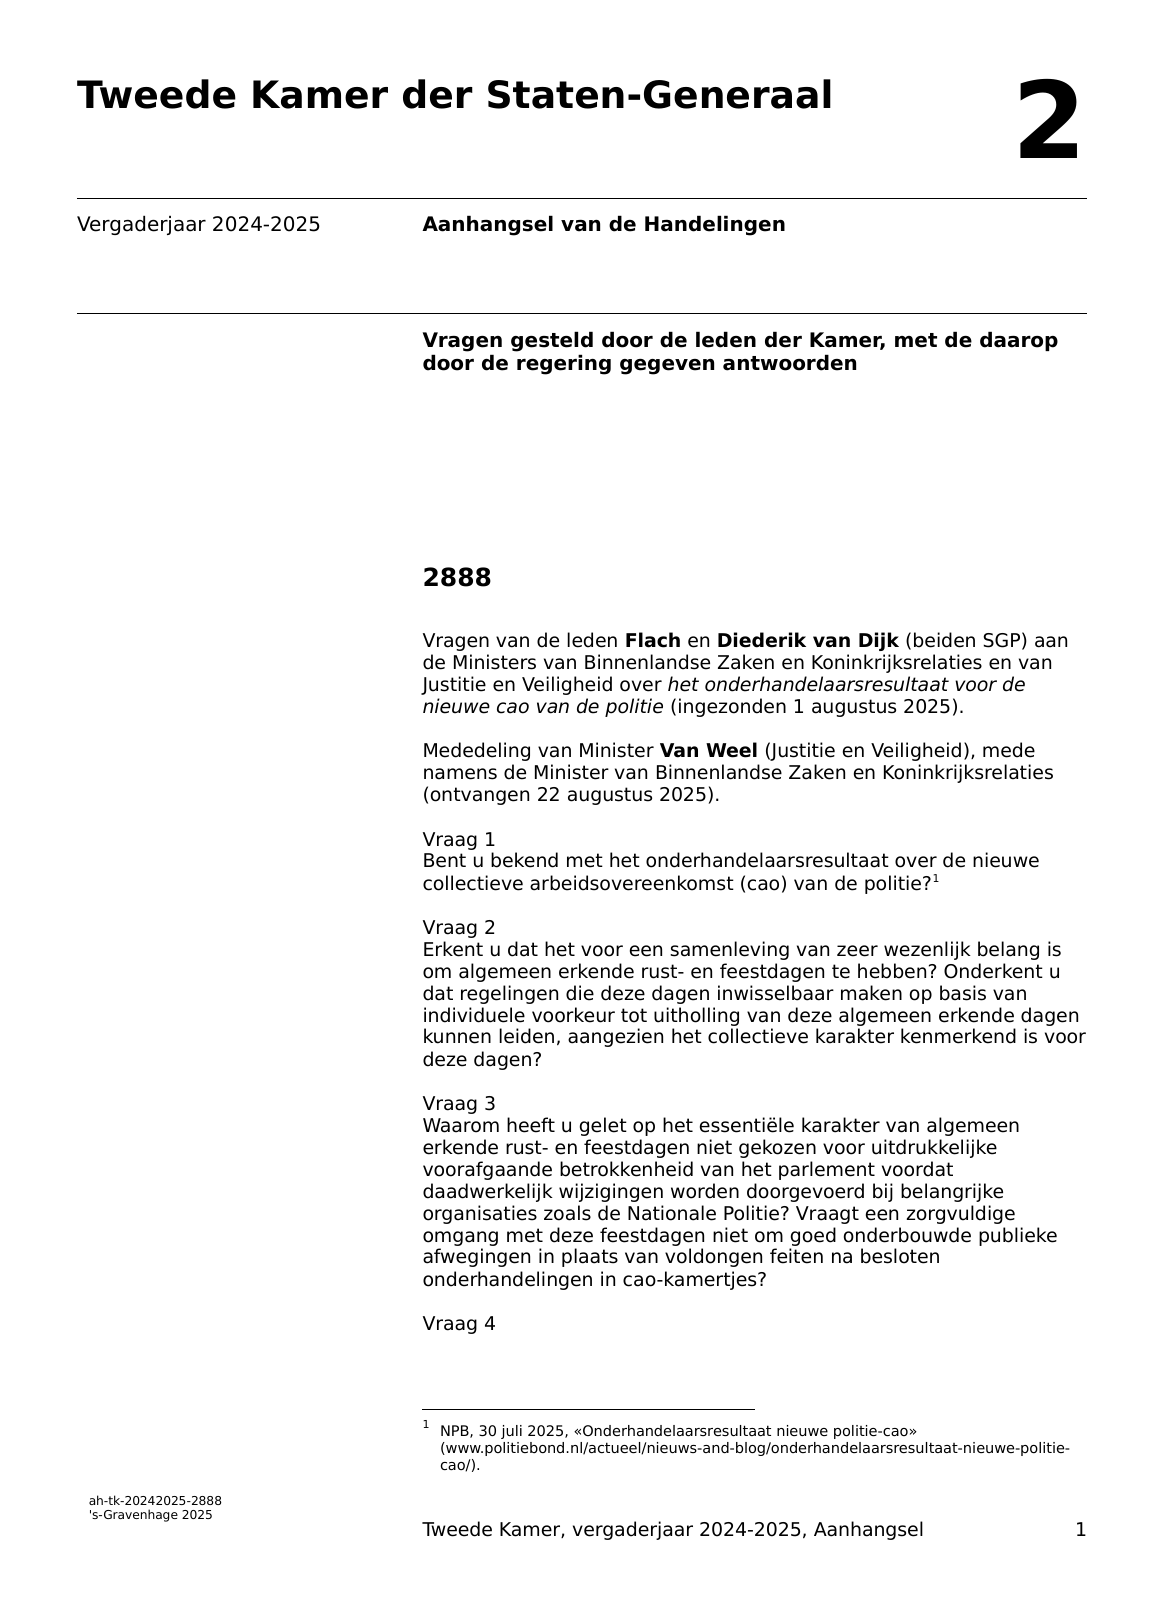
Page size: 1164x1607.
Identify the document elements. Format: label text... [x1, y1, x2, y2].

text Vraag 3 [422, 1093, 1087, 1114]
text Mededeling van Minister Van Weel (Justitie en Veiligheid), mede namens de Minister van Binnenlandse Zaken en Koninkrijksrelaties (ontvangen 22 augustus 2025). [422, 740, 1087, 806]
text ah-tk-20242025-2888 [88, 1494, 323, 1508]
text Bent u bekend met het onderhandelaarsresultaat over de nieuwe collectieve arbeidsovereenkomst (cao) van de politie? [422, 850, 1087, 894]
text Vraag 2 [422, 917, 1087, 938]
table_cell [77, 314, 422, 375]
text NPB, 30 juli 2025, «Onderhandelaarsresultaat nieuwe politie-cao» (www.politiebond.nl/actueel/nieuws-and-blog/onderhandelaarsresultaat-nieuwe-politie-cao/). [422, 1418, 1087, 1474]
text Vraag 1 [422, 828, 1087, 850]
text Vragen van de leden Flach en Diederik van Dijk (beiden SGP) aan de Ministers van Binnenlandse Zaken en Koninkrijksrelaties en van Justitie en Veiligheid over het onderhandelaarsresultaat voor de nieuwe cao van de politie (ingezonden 1 augustus 2025). [422, 630, 1087, 718]
text 's-Gravenhage 2025 [88, 1508, 323, 1522]
text Erkent u dat het voor een samenleving van zeer wezenlijk belang is om algemeen erkende rust- en feestdagen te hebben? Onderkent u dat regelingen die deze dagen inwisselbaar maken op basis van individuele voorkeur tot uitholling van deze algemeen erkende dagen kunnen leiden, aangezien het collectieve karakter kenmerkend is voor deze dagen? [422, 938, 1087, 1070]
table_cell Vragen gesteld door de leden der Kamer, met de daarop door de regering gegeven antwoorden [422, 314, 1087, 375]
table_header 2 [886, 59, 1087, 198]
text 2888 [422, 563, 1087, 592]
table_cell Vergaderjaar 2024-2025 [77, 199, 422, 313]
table_cell Aanhangsel van de Handelingen [422, 199, 1087, 313]
text Vraag 4 [422, 1313, 1087, 1334]
text Waarom heeft u gelet op het essentiële karakter van algemeen erkende rust- en feestdagen niet gekozen voor uitdrukkelijke voorafgaande betrokkenheid van het parlement voordat daadwerkelijk wijzigingen worden doorgevoerd bij belangrijke organisaties zoals de Nationale Politie? Vraagt een zorgvuldige omgang met deze feestdagen niet om goed onderbouwde publieke afwegingen in plaats van voldongen feiten na besloten onderhandelingen in cao-kamertjes? [422, 1114, 1087, 1290]
table_header Tweede Kamer der Staten-Generaal [77, 59, 886, 198]
